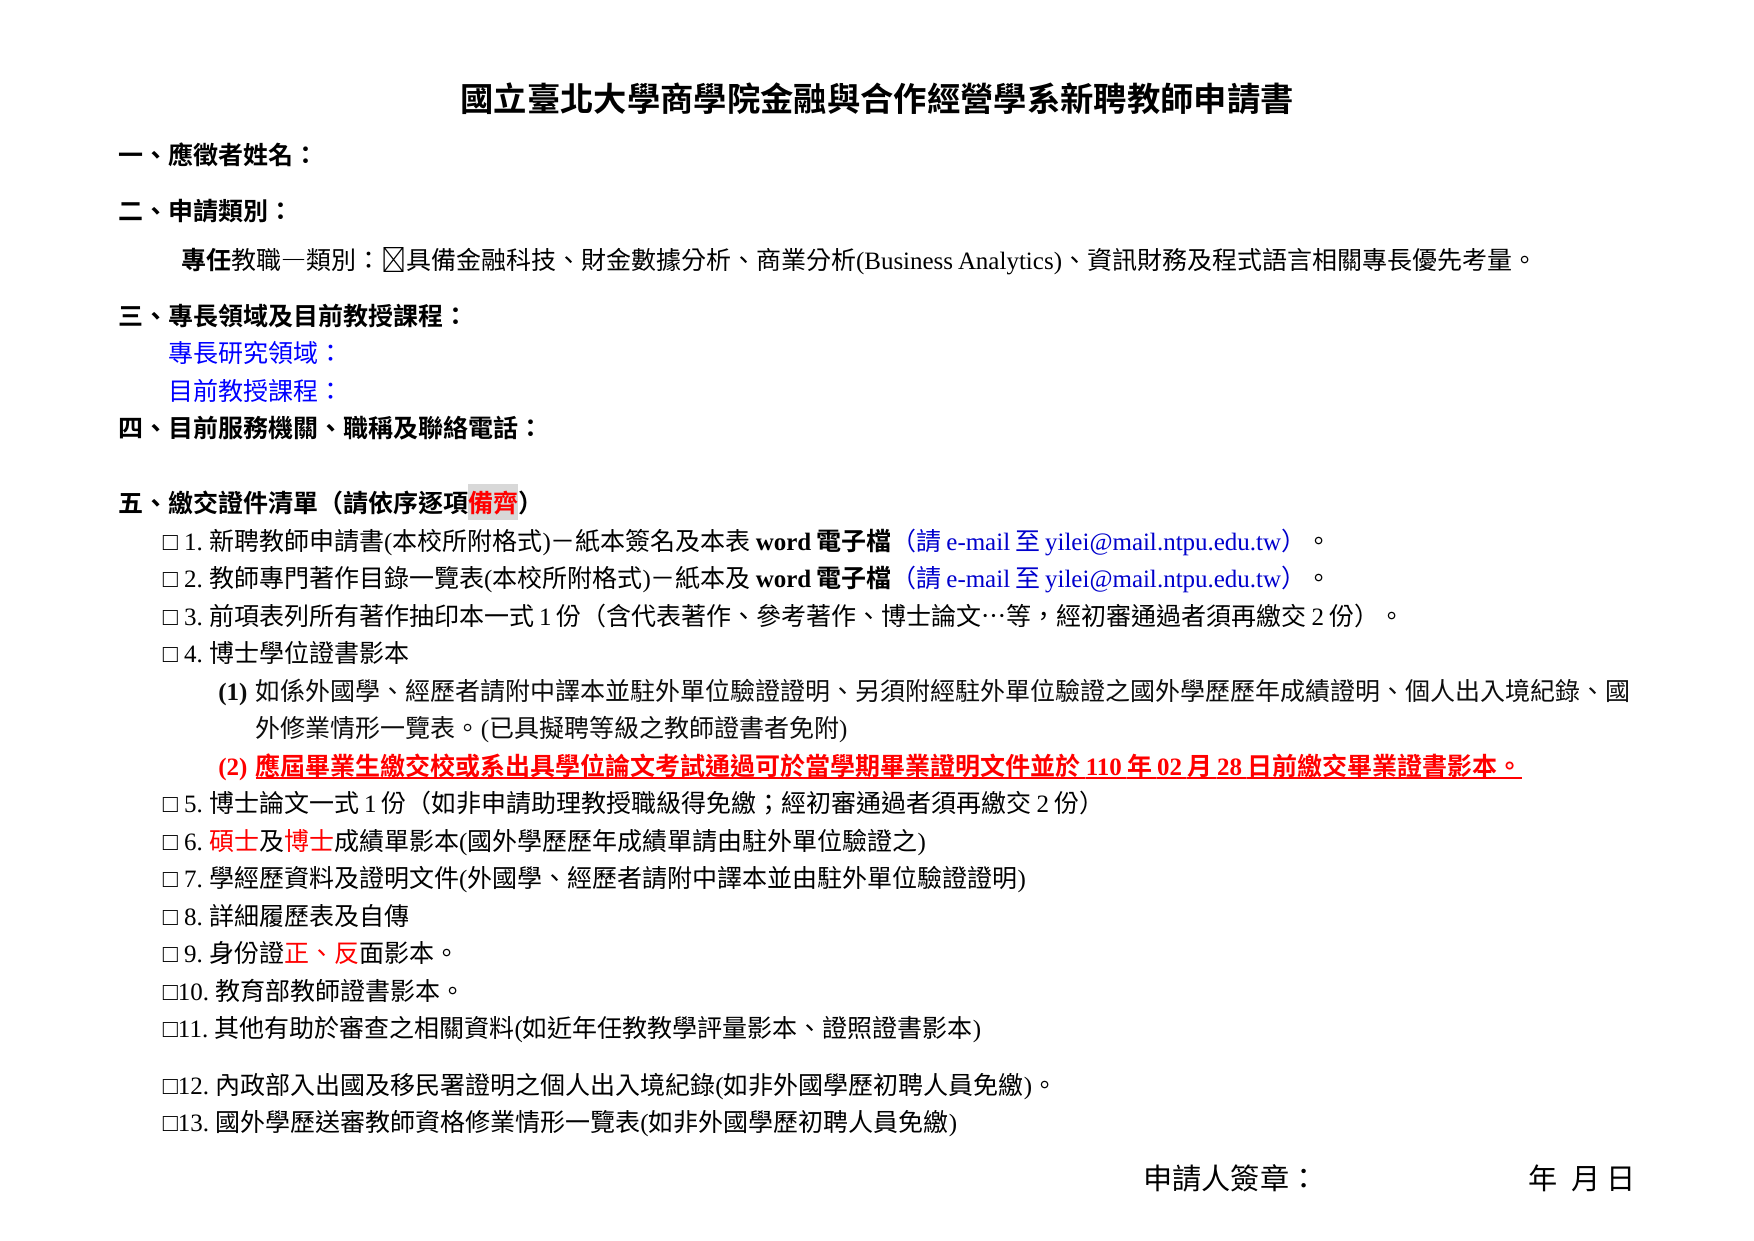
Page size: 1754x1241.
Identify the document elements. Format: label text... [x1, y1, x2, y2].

text □ 2. 教師專門著作目錄一覽表(本校所附格式)－紙本及word電子檔（請e-mail至yilei@mail.ntpu.edu.tw）。 [163, 558, 1636, 596]
text □ 3. 前項表列所有著作抽印本一式1份（含代表著作、參考著作、博士論文…等，經初審通過者須再繳交2份）。 [163, 596, 1636, 633]
text 一、應徵者姓名： [118, 134, 1636, 172]
text 四、目前服務機關、職稱及聯絡電話： [118, 408, 1636, 446]
text 目前教授課程： [168, 371, 1636, 408]
text □11. 其他有助於審查之相關資料(如近年任教教學評量影本、證照證書影本) [163, 1008, 1636, 1046]
text 專長研究領域： [168, 333, 1636, 371]
list 應屆畢業生繳交校或系出具學位論文考試通過可於當學期畢業證明文件並於110年02月28日前繳交畢業證書影本。 [218, 746, 1636, 783]
text 五、繳交證件清單（請依序逐項備齊） [118, 483, 1636, 521]
text 三、專長領域及目前教授課程： [118, 296, 1636, 333]
text □10. 教育部教師證書影本。 [163, 971, 1636, 1008]
text □12. 內政部入出國及移民署證明之個人出入境紀錄(如非外國學歷初聘人員免繳)。 [163, 1064, 1636, 1102]
text 專任教職—類別：具備金融科技、財金數據分析、商業分析(Business Analytics)、資訊財務及程式語言相關專長優先考量。 [181, 239, 1636, 277]
text □13. 國外學歷送審教師資格修業情形一覽表(如非外國學歷初聘人員免繳) [163, 1102, 1636, 1139]
text □ 4. 博士學位證書影本 [163, 633, 1636, 671]
list 如係外國學、經歷者請附中譯本並駐外單位驗證證明、另須附經駐外單位驗證之國外學歷歷年成績證明、個人出入境紀錄、國外修業情形一覽表。(已具擬聘等級之教師證書者免附) [218, 671, 1636, 746]
text 國立臺北大學商學院金融與合作經營學系新聘教師申請書 [118, 59, 1636, 134]
text □ 8. 詳細履歷表及自傳 [163, 896, 1636, 933]
text □ 9. 身份證正、反面影本。 [163, 933, 1636, 971]
text □ 6. 碩士及博士成績單影本(國外學歷歷年成績單請由駐外單位驗證之) [163, 821, 1636, 858]
text 二、申請類別： [118, 191, 1636, 228]
text □ 7. 學經歷資料及證明文件(外國學、經歷者請附中譯本並由駐外單位驗證證明) [163, 858, 1636, 896]
text □ 1. 新聘教師申請書(本校所附格式)－紙本簽名及本表word電子檔（請e-mail至yilei@mail.ntpu.edu.tw）。 [163, 521, 1636, 558]
text 申請人簽章： 年 月 日 [118, 1139, 1636, 1214]
text □ 5. 博士論文一式1份（如非申請助理教授職級得免繳；經初審通過者須再繳交2份） [163, 783, 1636, 821]
